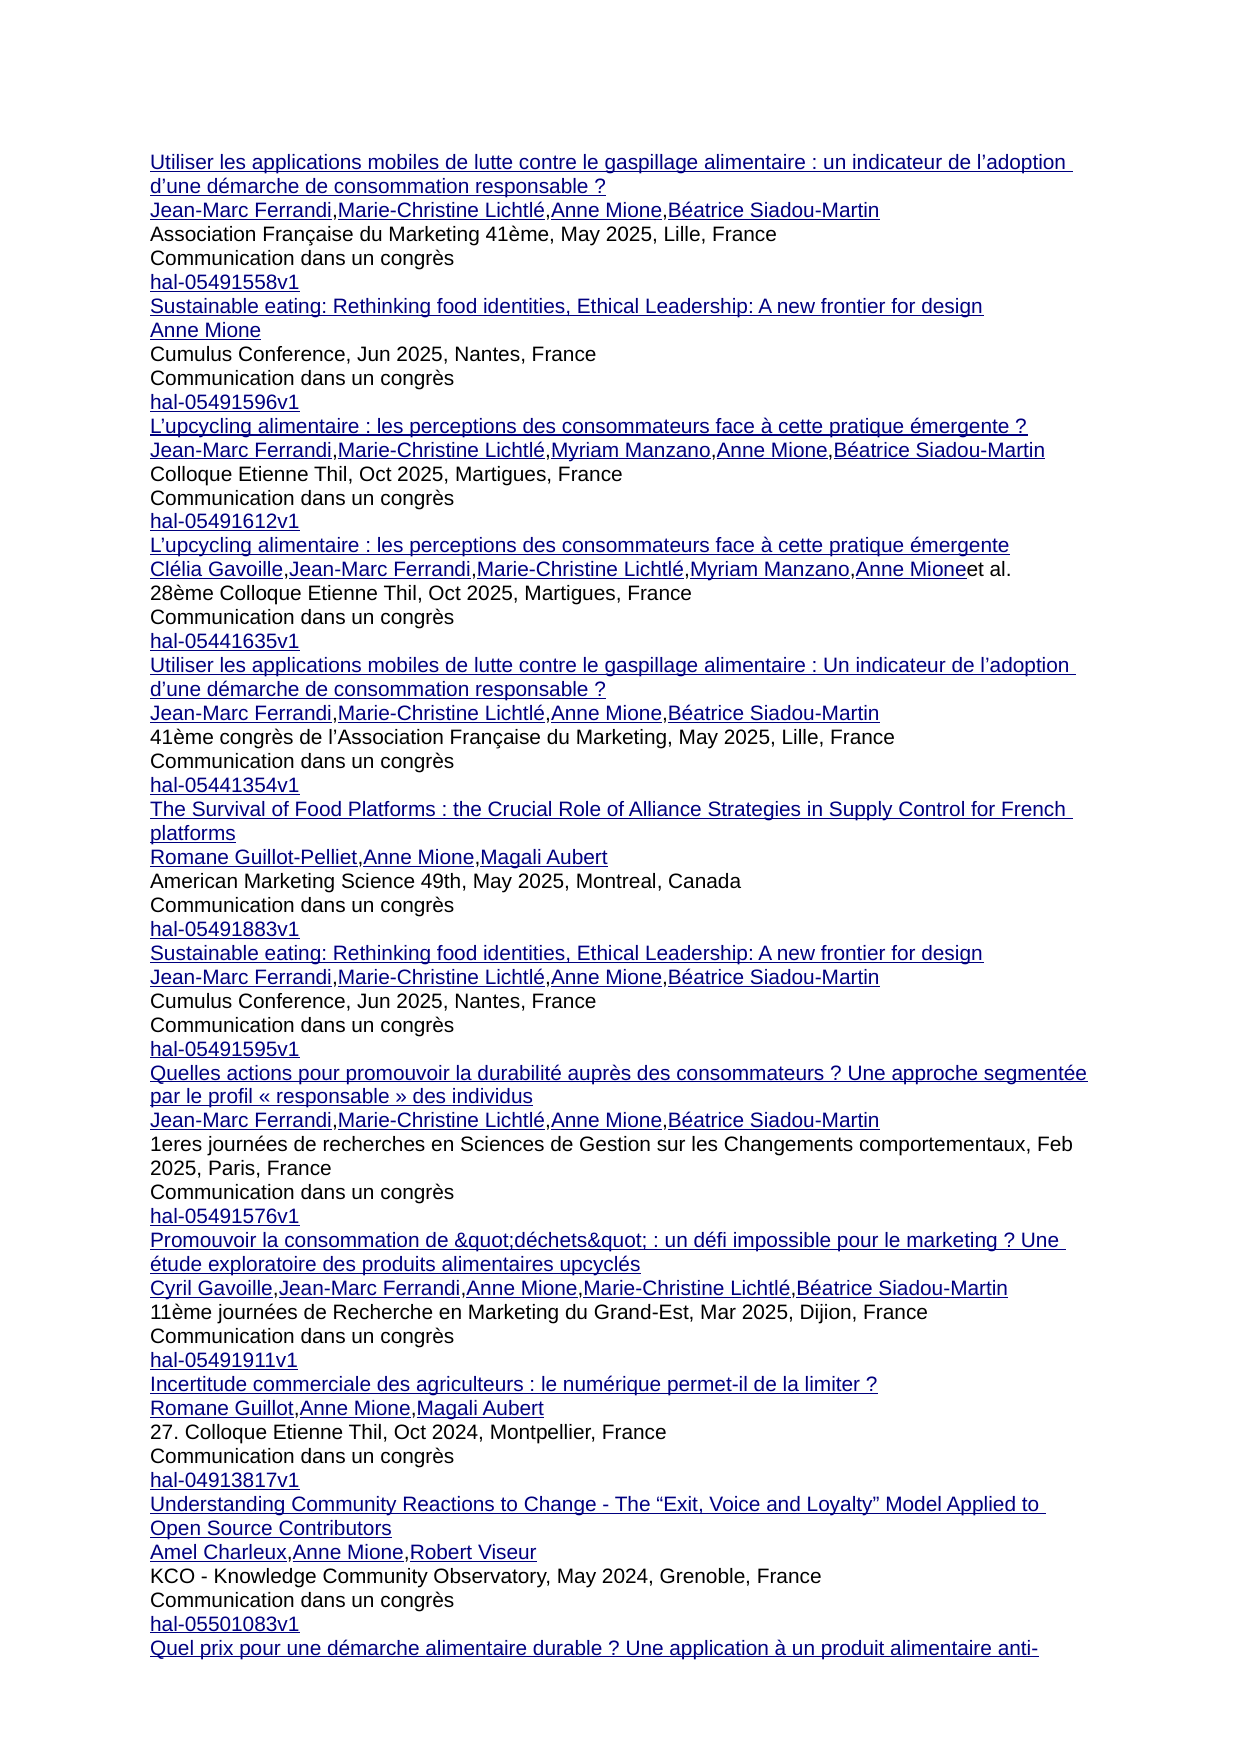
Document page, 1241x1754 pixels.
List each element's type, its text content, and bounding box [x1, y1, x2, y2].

table_cell Quelles actions pour promouvoir la durabilité auprès des consommateurs ? Une approche segmentée par le profil « responsable » des individus Jean-Marc Ferrandi,Marie-Christine Lichtlé,Anne Mione,Béatrice Siadou-Martin 1eres journées de recherches en Sciences de Gestion sur les Changements comportementaux, Feb 2025, Paris, France Communication dans un congrès hal-05491576v1 [150, 1060, 1090, 1228]
table_cell Incertitude commerciale des agriculteurs : le numérique permet-il de la limiter ? Romane Guillot,Anne Mione,Magali Aubert 27. Colloque Etienne Thil, Oct 2024, Montpellier, France Communication dans un congrès hal-04913817v1 [150, 1372, 1090, 1492]
table_cell Understanding Community Reactions to Change - The “Exit, Voice and Loyalty” Model Applied to Open Source Contributors Amel Charleux,Anne Mione,Robert Viseur KCO - Knowledge Community Observatory, May 2024, Grenoble, France Communication dans un congrès hal-05501083v1 [150, 1492, 1090, 1635]
table_cell L’upcycling alimentaire : les perceptions des consommateurs face à cette pratique émergente Clélia Gavoille,Jean-Marc Ferrandi,Marie-Christine Lichtlé,Myriam Manzano,Anne Mioneet al. 28ème Colloque Etienne Thil, Oct 2025, Martigues, France Communication dans un congrès hal-05441635v1 [150, 533, 1090, 653]
table_cell Utiliser les applications mobiles de lutte contre le gaspillage alimentaire : Un indicateur de l’adoption d’une démarche de consommation responsable ? Jean-Marc Ferrandi,Marie-Christine Lichtlé,Anne Mione,Béatrice Siadou-Martin 41ème congrès de l’Association Française du Marketing, May 2025, Lille, France Communication dans un congrès hal-05441354v1 [150, 653, 1090, 797]
table_cell Promouvoir la consommation de &quot;déchets&quot; : un défi impossible pour le marketing ? Une étude exploratoire des produits alimentaires upcyclés Cyril Gavoille,Jean-Marc Ferrandi,Anne Mione,Marie-Christine Lichtlé,Béatrice Siadou-Martin 11ème journées de Recherche en Marketing du Grand-Est, Mar 2025, Dijion, France Communication dans un congrès hal-05491911v1 [150, 1228, 1090, 1372]
table_cell Utiliser les applications mobiles de lutte contre le gaspillage alimentaire : un indicateur de l’adoption d’une démarche de consommation responsable ? Jean-Marc Ferrandi,Marie-Christine Lichtlé,Anne Mione,Béatrice Siadou-Martin Association Française du Marketing 41ème, May 2025, Lille, France Communication dans un congrès hal-05491558v1 [150, 150, 1090, 294]
table_cell Sustainable eating: Rethinking food identities, Ethical Leadership: A new frontier for design Jean-Marc Ferrandi,Marie-Christine Lichtlé,Anne Mione,Béatrice Siadou-Martin Cumulus Conference, Jun 2025, Nantes, France Communication dans un congrès hal-05491595v1 [150, 941, 1090, 1060]
table_cell The Survival of Food Platforms : the Crucial Role of Alliance Strategies in Supply Control for French platforms Romane Guillot-Pelliet,Anne Mione,Magali Aubert American Marketing Science 49th, May 2025, Montreal, Canada Communication dans un congrès hal-05491883v1 [150, 797, 1090, 941]
table_cell L’upcycling alimentaire : les perceptions des consommateurs face à cette pratique émergente ? Jean-Marc Ferrandi,Marie-Christine Lichtlé,Myriam Manzano,Anne Mione,Béatrice Siadou-Martin Colloque Etienne Thil, Oct 2025, Martigues, France Communication dans un congrès hal-05491612v1 [150, 414, 1090, 533]
table_cell Quel prix pour une démarche alimentaire durable ? Une application à un produit alimentaire anti- [150, 1635, 1090, 1659]
table_cell Sustainable eating: Rethinking food identities, Ethical Leadership: A new frontier for design Anne Mione Cumulus Conference, Jun 2025, Nantes, France Communication dans un congrès hal-05491596v1 [150, 294, 1090, 413]
